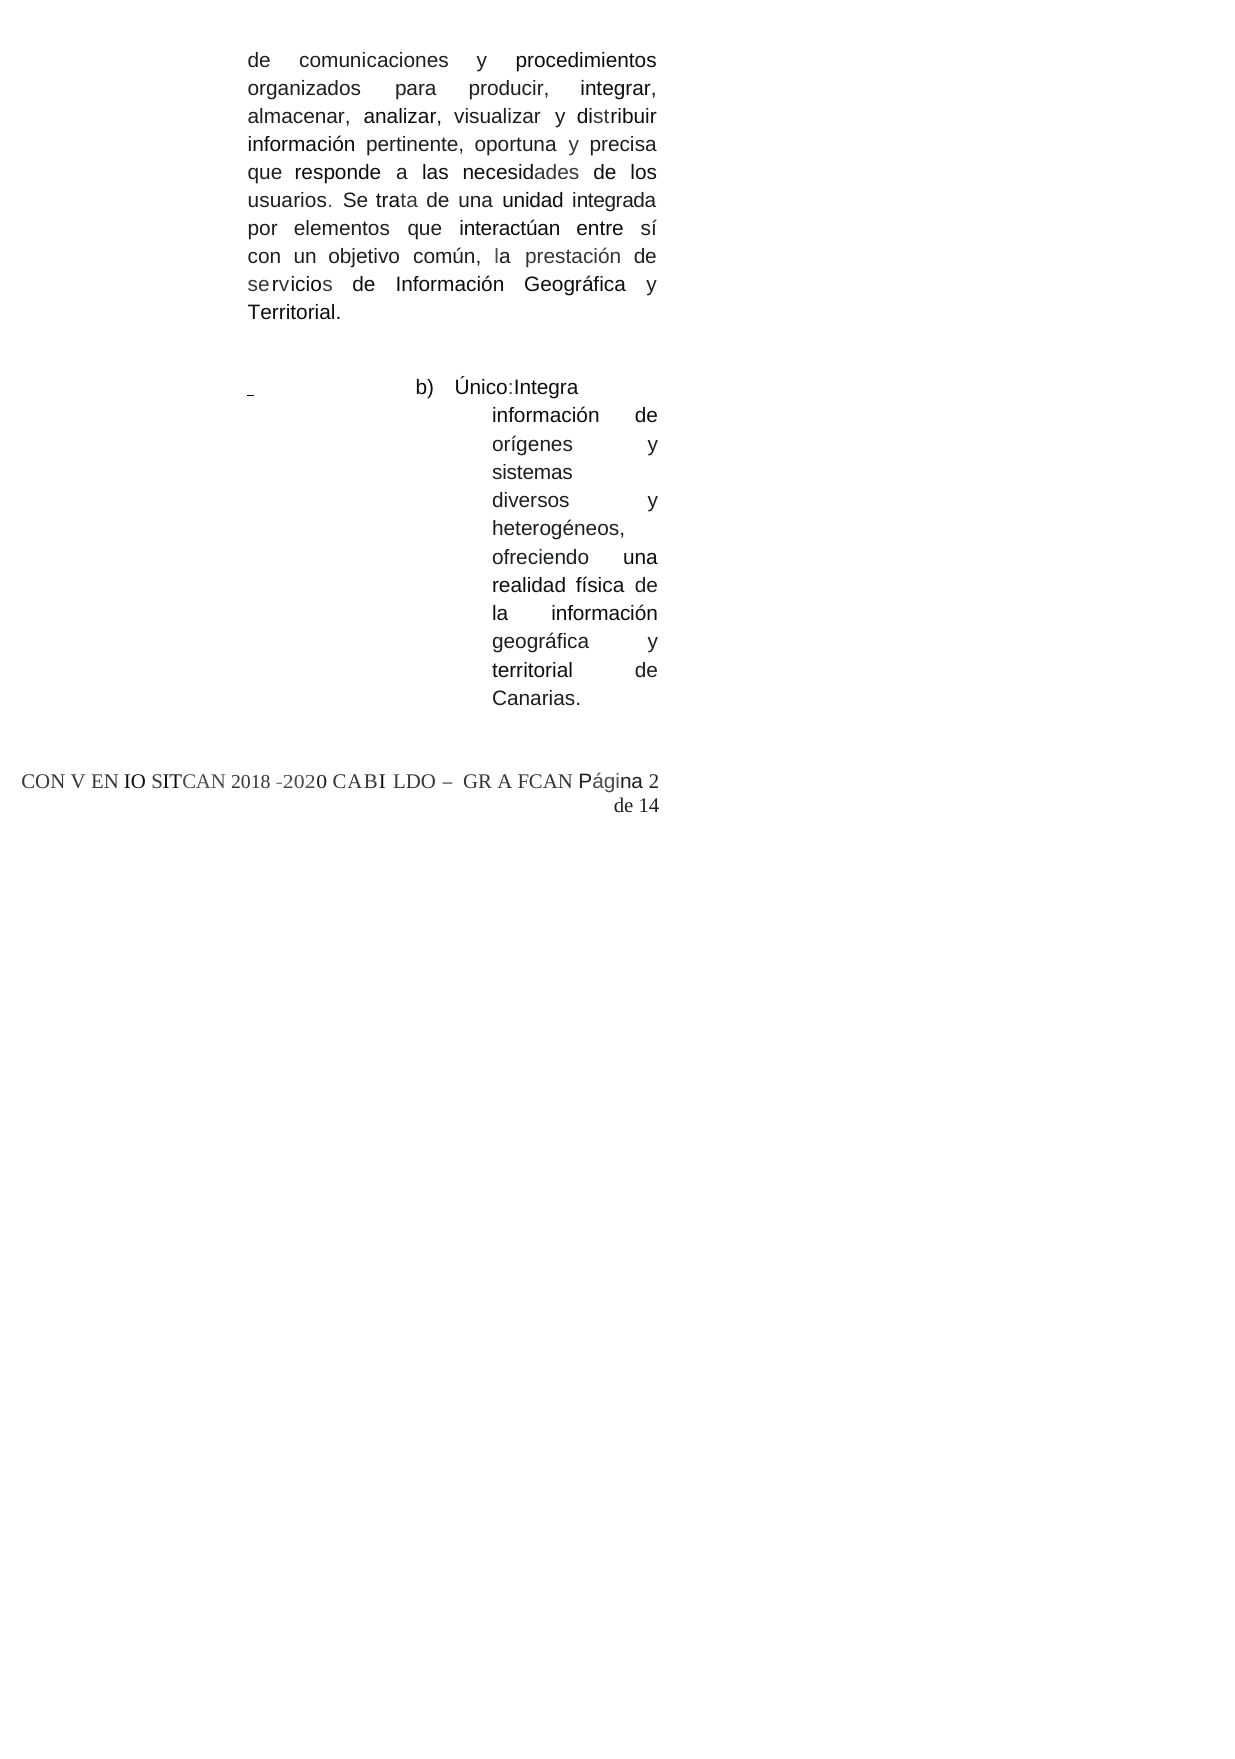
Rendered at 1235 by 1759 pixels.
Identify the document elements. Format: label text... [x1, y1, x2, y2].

text CON V EN IO SITCAN 2018 -2020 CABI LDO - GR A FCAN Página 2 de 14 [0, 769, 659, 817]
list Único:Integra información de orígenes y sistemas diversos y heterogéneos, ofreciendo una realidad física de la información geográfica y territorial de Canarias. [415, 375, 658, 709]
list de comunicaciones y procedimientos organizados para producir, integrar, almacenar, analizar, visualizar y distribuir información pertinente, oportuna y precisa que responde a las necesidades de los usuarios. Se trata de una unidad integrada por elementos que interactúan entre sí con un objetivo común, la prestación de servicios de Información Geográfica y Territorial. [171, 48, 657, 324]
